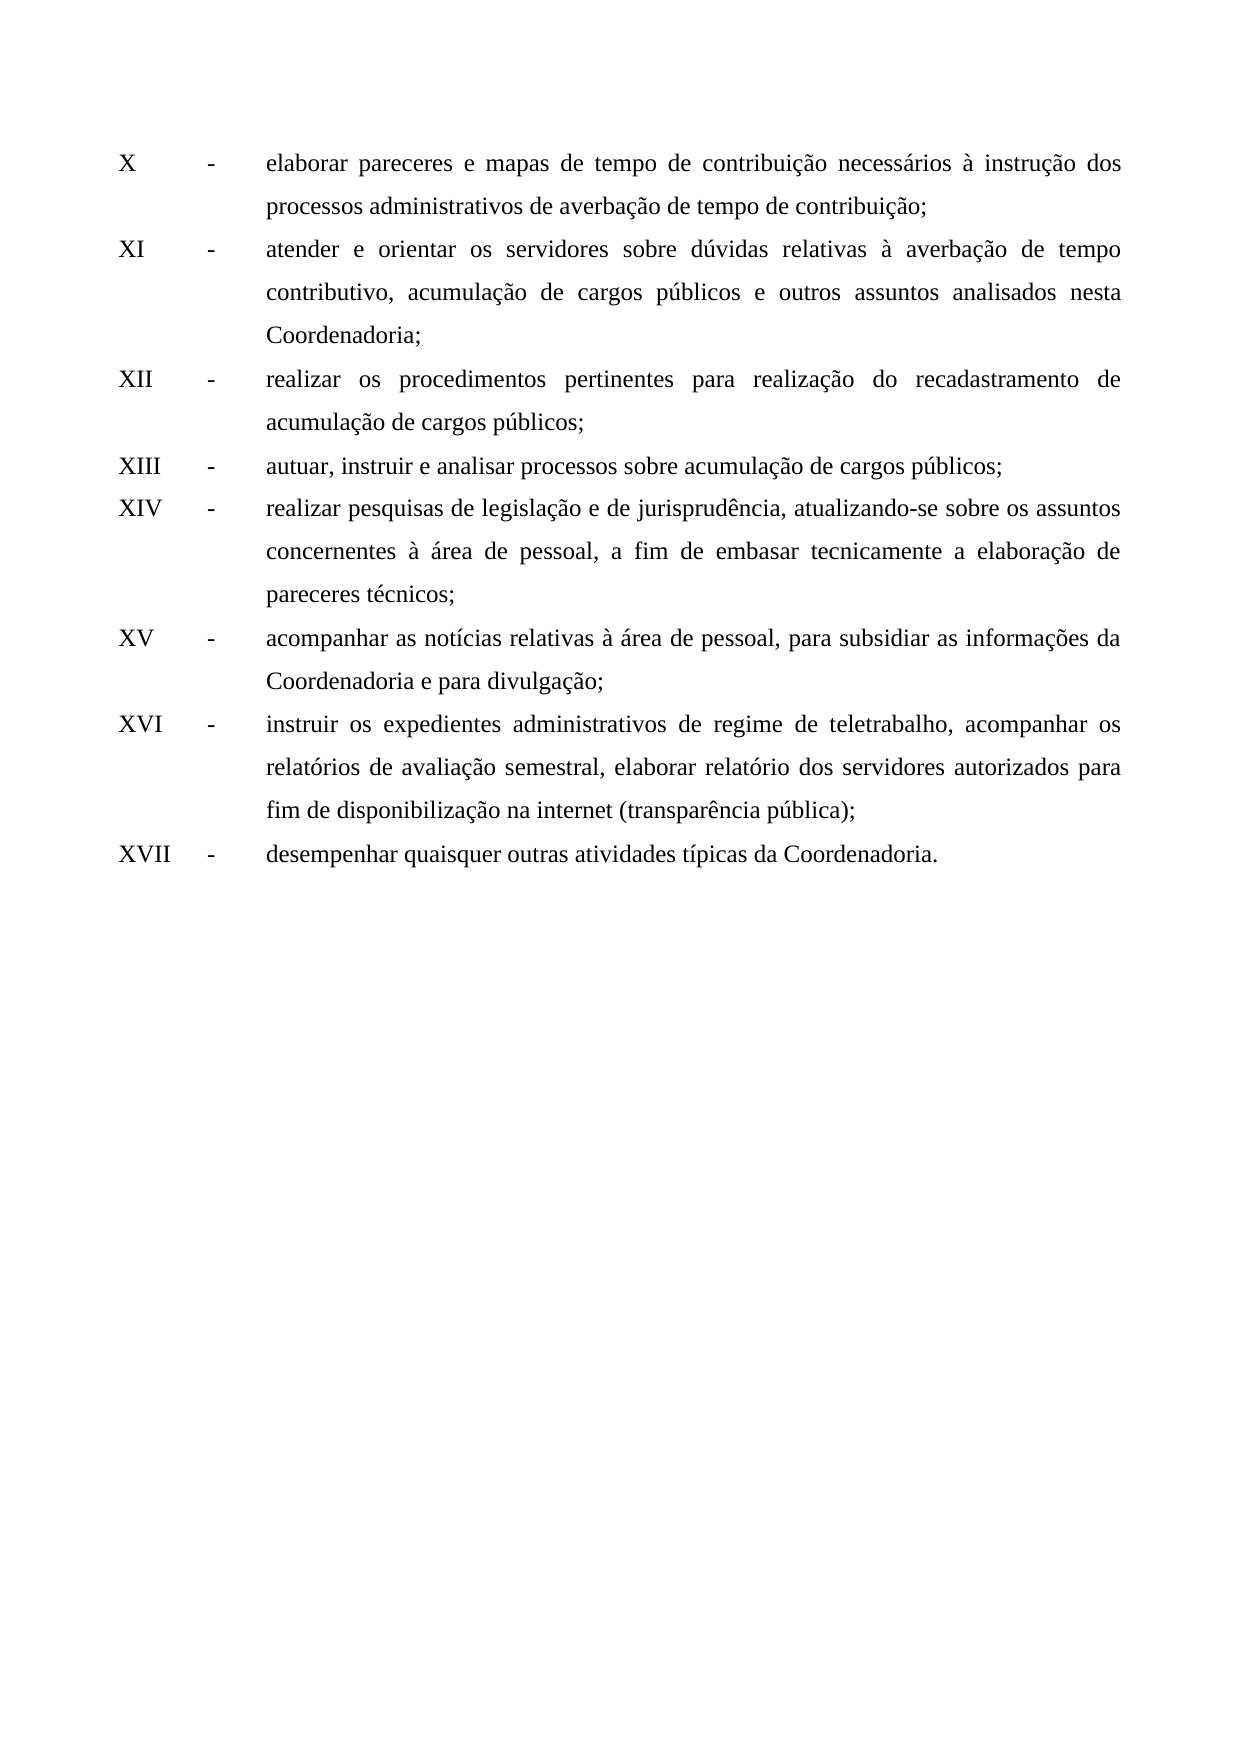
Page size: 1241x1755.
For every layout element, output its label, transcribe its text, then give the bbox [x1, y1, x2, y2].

list - realizar pesquisas de legislação e de jurisprudência, atualizando-se sobre os assuntos concernentes à área de pessoal, a fim de embasar tecnicamente a elaboração de pareceres técnicos; [118, 493, 1122, 608]
list - elaborar pareceres e mapas de tempo de contribuição necessários à instrução dos processos administrativos de averbação de tempo de contribuição; [118, 148, 1122, 219]
list - autuar, instruir e analisar processos sobre acumulação de cargos públicos; [118, 451, 1122, 479]
list - atender e orientar os servidores sobre dúvidas relativas à averbação de tempo contributivo, acumulação de cargos públicos e outros assuntos analisados nesta Coordenadoria; [118, 234, 1122, 349]
list - acompanhar as notícias relativas à área de pessoal, para subsidiar as informações da Coordenadoria e para divulgação; [118, 623, 1122, 694]
list - realizar os procedimentos pertinentes para realização do recadastramento de acumulação de cargos públicos; [118, 364, 1122, 436]
list - instruir os expedientes administrativos de regime de teletrabalho, acompanhar os relatórios de avaliação semestral, elaborar relatório dos servidores autorizados para fim de disponibilização na internet (transparência pública); [118, 709, 1122, 824]
list - desempenhar quaisquer outras atividades típicas da Coordenadoria. [118, 839, 1122, 868]
